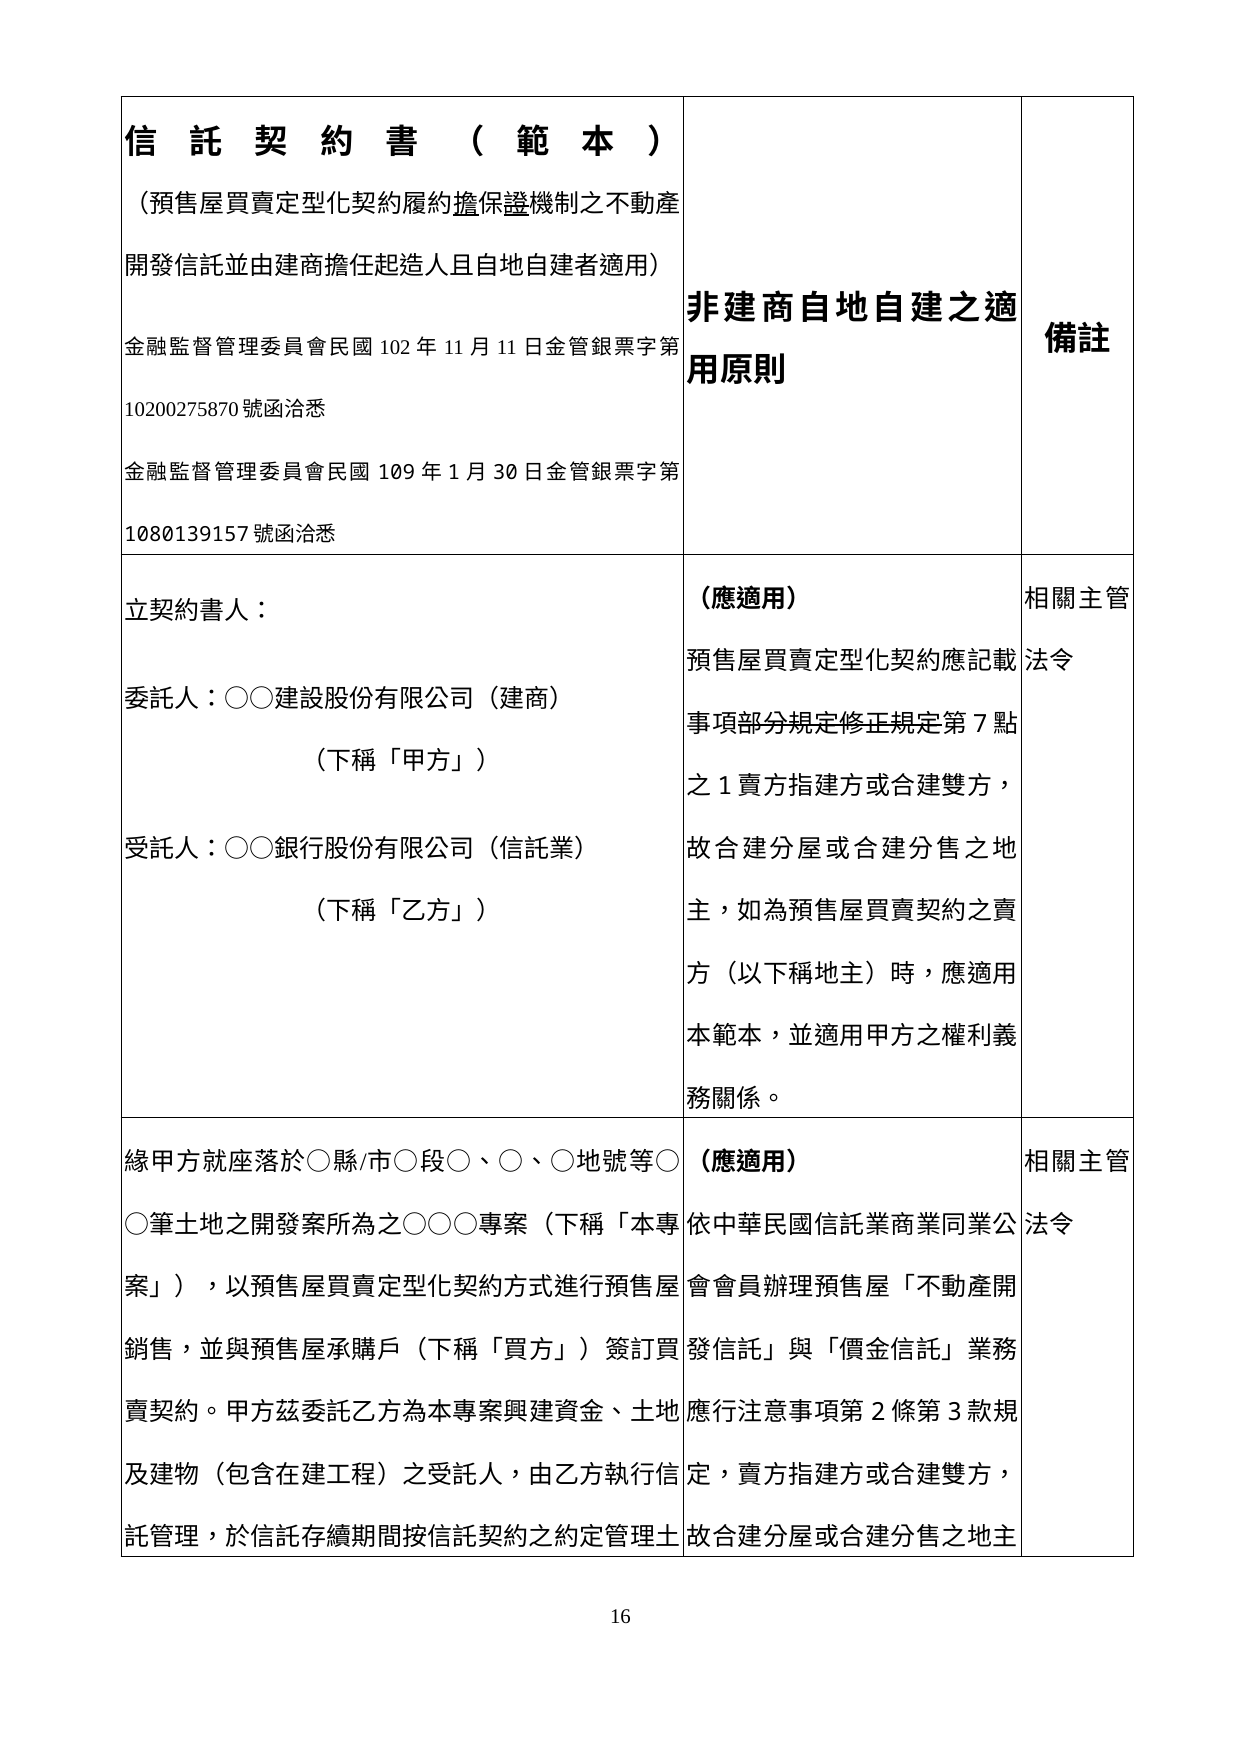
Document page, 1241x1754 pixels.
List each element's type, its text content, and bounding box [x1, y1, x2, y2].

table_cell （應適用） 依中華民國信託業商業同業公會會員辦理預售屋「不動產開發信託」與「價金信託」業務應行注意事項第2條第3款規定，賣方指建方或合建雙方，故合建分屋或合建分售之地主 [684, 1118, 1021, 1556]
table_cell 相關主管法令 [1022, 555, 1133, 1117]
table_cell 立契約書人： 委託人：○○建設股份有限公司（建商） （下稱「甲方」） 受託人：○○銀行股份有限公司（信託業） （下稱「乙方」） [122, 555, 683, 1117]
table_cell （應適用） 預售屋買賣定型化契約應記載事項部分規定修正規定第7點之1賣方指建方或合建雙方，故合建分屋或合建分售之地主，如為預售屋買賣契約之賣方（以下稱地主）時，應適用本範本，並適用甲方之權利義務關係。 [684, 555, 1021, 1117]
table_header 信託契約書（範本） （預售屋買賣定型化契約履約擔保證機制之不動產開發信託並由建商擔任起造人且自地自建者適用） 金融監督管理委員會民國102年11月11日金管銀票字第10200275870號函洽悉 金融監督管理委員會民國109年1月30日金管銀票字第1080139157號函洽悉 [122, 97, 683, 553]
table_cell 相關主管法令 [1022, 1118, 1133, 1556]
table_cell 緣甲方就座落於○縣/市○段○、○、○地號等○○筆土地之開發案所為之○○○專案（下稱「本專案」），以預售屋買賣定型化契約方式進行預售屋銷售，並與預售屋承購戶（下稱「買方」）簽訂買賣契約。甲方茲委託乙方為本專案興建資金、土地及建物（包含在建工程）之受託人，由乙方執行信託管理，於信託存續期間按信託契約之約定管理土 [122, 1118, 683, 1556]
table_header 非建商自地自建之適用原則 [684, 97, 1021, 553]
table_header 備註 [1022, 97, 1133, 553]
